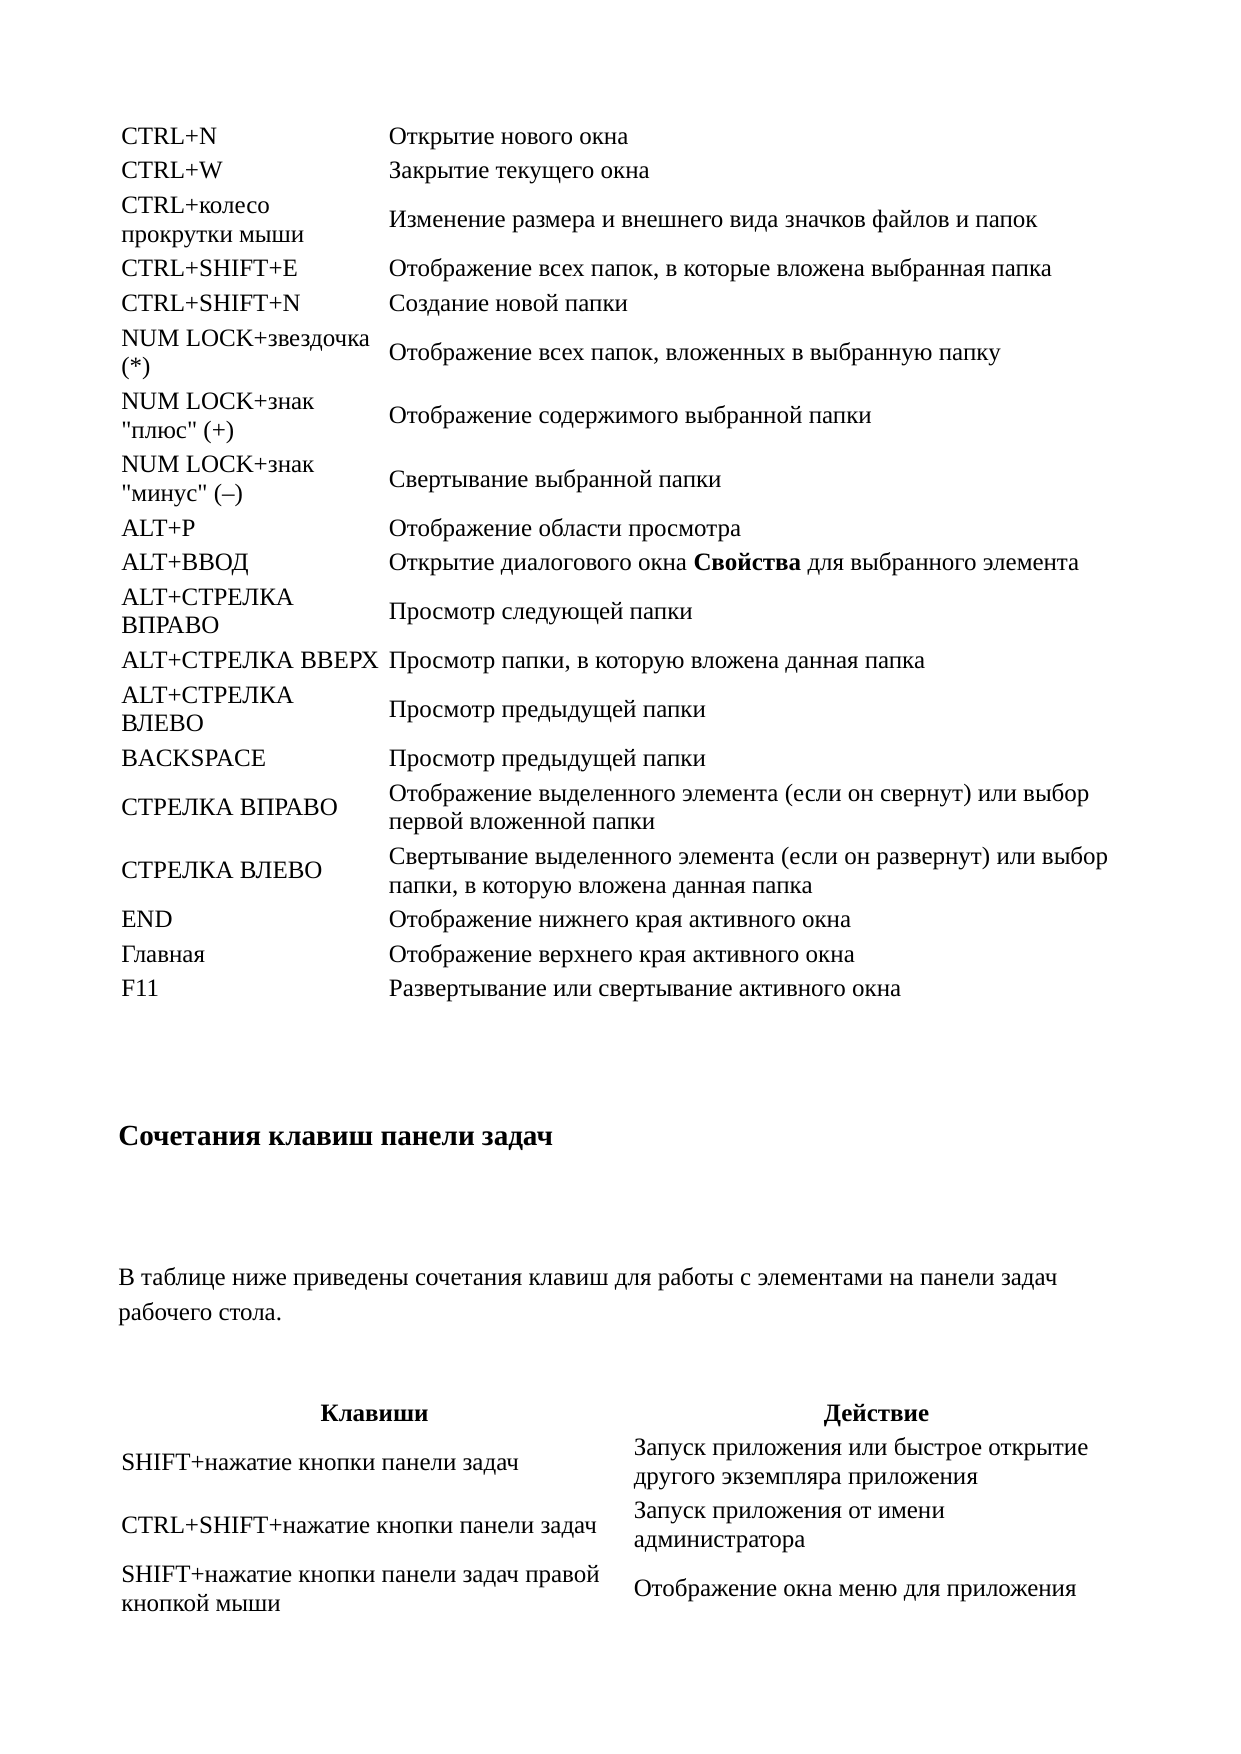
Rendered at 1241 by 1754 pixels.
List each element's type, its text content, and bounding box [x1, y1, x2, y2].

table_cell ALT+P [118, 510, 386, 544]
table_cell Отображение выделенного элемента (если он свернут) или выбор первой вложенной папки [386, 775, 1122, 838]
table_cell Свертывание выбранной папки [386, 446, 1122, 510]
table_cell SHIFT+нажатие кнопки панели задач правой кнопкой мыши [118, 1556, 631, 1619]
text В таблице ниже приведены сочетания клавиш для работы с элементами на панели задач рабочего стола. [118, 1262, 1122, 1325]
table_cell Изменение размера и внешнего вида значков файлов и папок [386, 187, 1122, 251]
table_cell ALT+СТРЕЛКА ВВЕРХ [118, 642, 386, 677]
table_cell ALT+СТРЕЛКА ВЛЕВО [118, 677, 386, 740]
table_cell СТРЕЛКА ВЛЕВО [118, 838, 386, 901]
table_cell SHIFT+нажатие кнопки панели задач [118, 1429, 631, 1493]
table_cell NUM LOCK+знак "плюс" (+) [118, 383, 386, 446]
table_cell Запуск приложения от имени администратора [631, 1493, 1122, 1556]
table_cell Развертывание или свертывание активного окна [386, 971, 1122, 1005]
table_cell СТРЕЛКА ВПРАВО [118, 775, 386, 838]
table_cell Главная [118, 936, 386, 971]
table_cell Отображение нижнего края активного окна [386, 901, 1122, 936]
table_cell Отображение всех папок, в которые вложена выбранная папка [386, 251, 1122, 285]
table_cell Открытие нового окна [386, 118, 1122, 153]
table_cell CTRL+N [118, 118, 386, 153]
subtitle Сочетания клавиш панели задач [118, 1118, 1122, 1151]
table_cell Закрытие текущего окна [386, 153, 1122, 187]
table_cell ALT+СТРЕЛКА ВПРАВО [118, 579, 386, 642]
table_cell Создание новой папки [386, 285, 1122, 320]
table_cell Отображение окна меню для приложения [631, 1556, 1122, 1619]
table_cell CTRL+SHIFT+E [118, 251, 386, 285]
table_cell Отображение содержимого выбранной папки [386, 383, 1122, 446]
table_cell Просмотр предыдущей папки [386, 740, 1122, 775]
table_cell NUM LOCK+знак "минус" (–) [118, 446, 386, 510]
table_cell Отображение верхнего края активного окна [386, 936, 1122, 971]
table_header Клавиши [118, 1395, 631, 1429]
table_cell Открытие диалогового окна Свойства для выбранного элемента [386, 544, 1122, 579]
table_cell CTRL+SHIFT+N [118, 285, 386, 320]
table_cell Запуск приложения или быстрое открытие другого экземпляра приложения [631, 1429, 1122, 1493]
table_cell BACKSPACE [118, 740, 386, 775]
table_cell Свертывание выделенного элемента (если он развернут) или выбор папки, в которую вложена данная папка [386, 838, 1122, 901]
table_cell Отображение всех папок, вложенных в выбранную папку [386, 320, 1122, 383]
table_cell END [118, 901, 386, 936]
table_cell Просмотр папки, в которую вложена данная папка [386, 642, 1122, 677]
table_cell CTRL+колесо прокрутки мыши [118, 187, 386, 251]
table_cell NUM LOCK+звездочка (*) [118, 320, 386, 383]
table_cell CTRL+W [118, 153, 386, 187]
table_cell Просмотр предыдущей папки [386, 677, 1122, 740]
table_cell Просмотр следующей папки [386, 579, 1122, 642]
table_cell F11 [118, 971, 386, 1005]
table_header Действие [631, 1395, 1122, 1429]
table_cell ALT+ВВОД [118, 544, 386, 579]
table_cell CTRL+SHIFT+нажатие кнопки панели задач [118, 1493, 631, 1556]
table_cell Отображение области просмотра [386, 510, 1122, 544]
